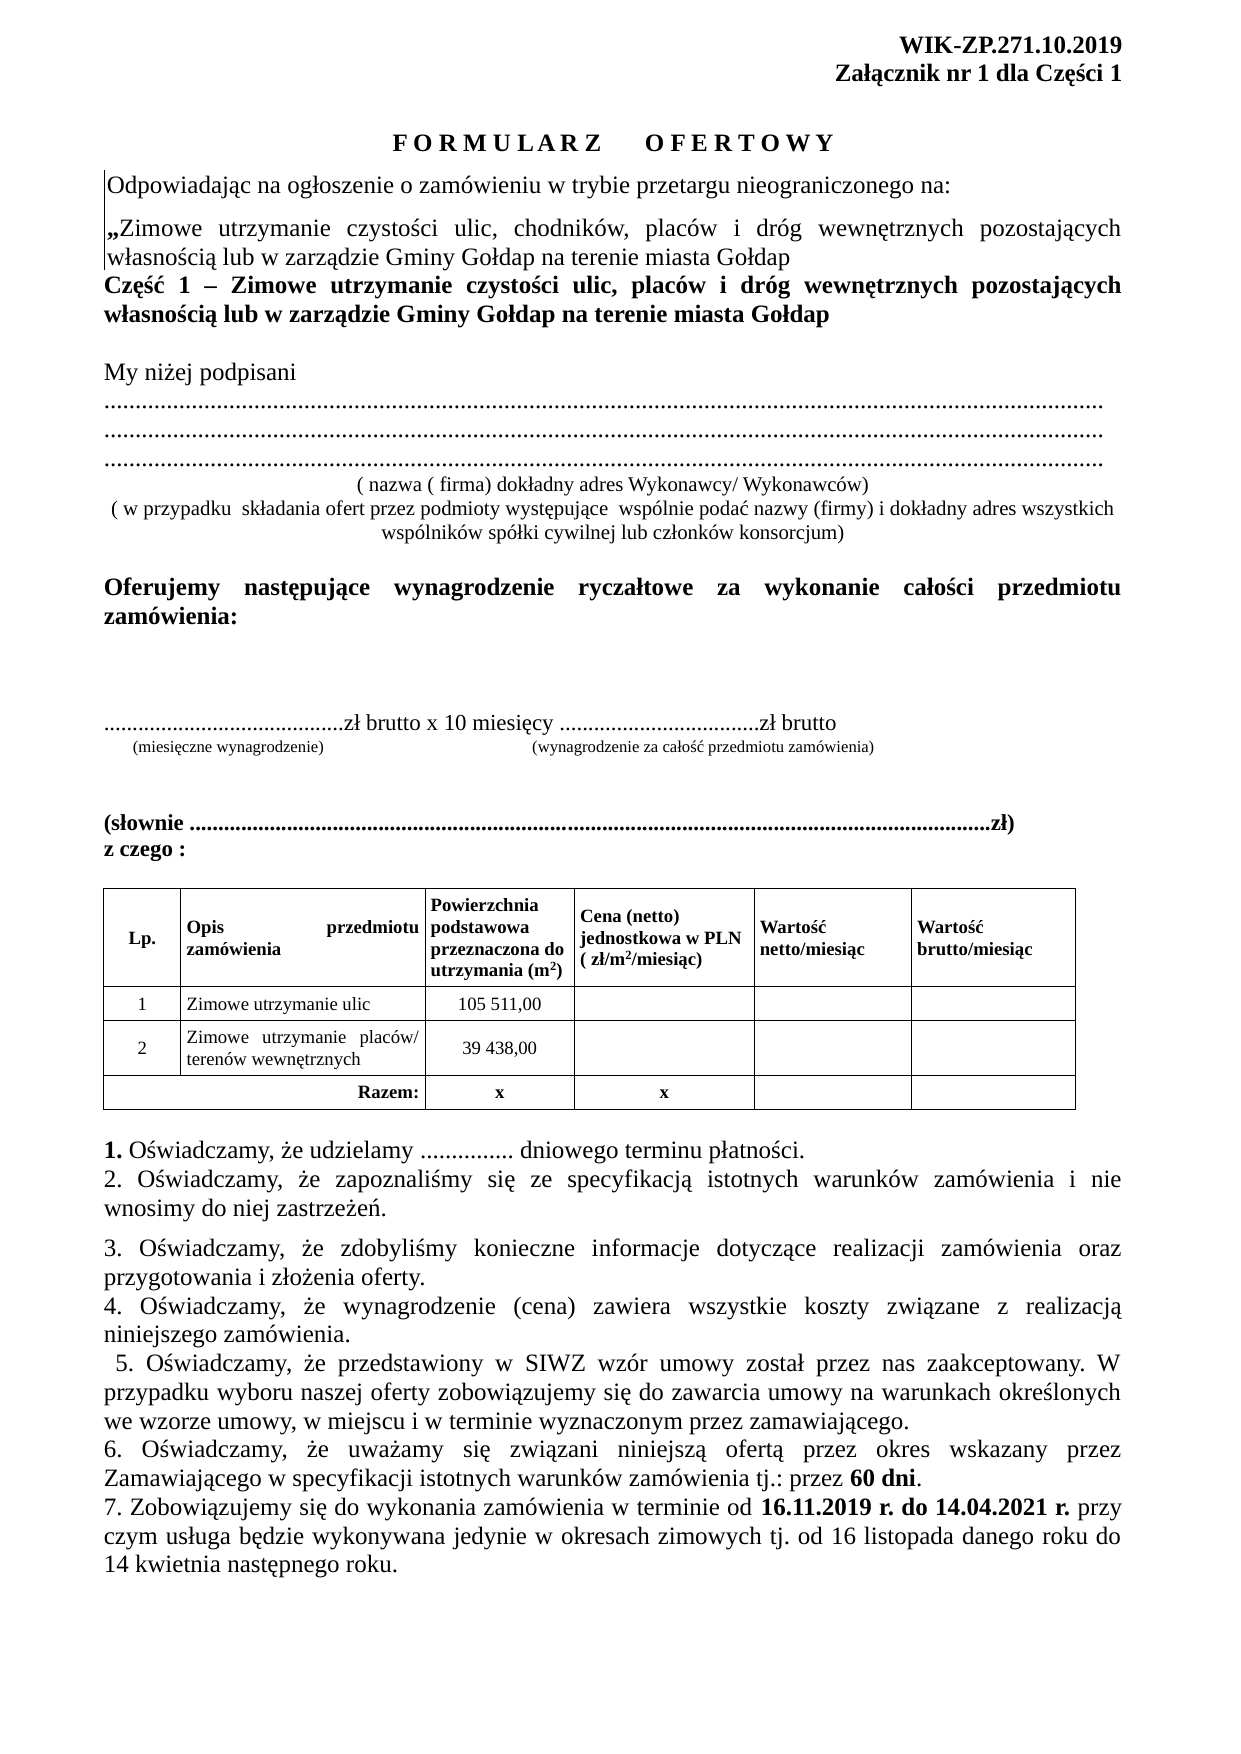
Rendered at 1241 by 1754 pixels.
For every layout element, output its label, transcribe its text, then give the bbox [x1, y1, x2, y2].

text Oferujemy następujące wynagrodzenie ryczałtowe za wykonanie całości przedmiotu zamówienia: [103, 572, 1122, 630]
text (słownie ............................................................................................................................................zł) [103, 809, 1122, 835]
table_header Wartość netto/miesiąc [755, 889, 911, 986]
table_cell x [426, 1076, 574, 1108]
text 1. Oświadczamy, że udzielamy ............... dniowego terminu płatności. [103, 1135, 1122, 1164]
subtitle „Zimowe utrzymanie czystości ulic, chodników, placów i dróg wewnętrznych pozostających własnością lub w zarządzie Gminy Gołdap na terenie miasta Gołdap [105, 213, 1122, 270]
text ................................................................................................................................................................ [103, 385, 1122, 414]
table_cell Zimowe utrzymanie placów/ terenów wewnętrznych [181, 1021, 425, 1075]
text 7. Zobowiązujemy się do wykonania zamówienia w terminie od 16.11.2019 r. do 14.04.2021 r. przy czym usługa będzie wykonywana jedynie w okresach zimowych tj. od 16 listopada danego roku do 14 kwietnia następnego roku. [103, 1492, 1122, 1578]
text (miesięczne wynagrodzenie) (wynagrodzenie za całość przedmiotu zamówienia) [103, 735, 1122, 756]
table_cell [755, 1076, 911, 1108]
table_header Cena (netto) jednostkowa w PLN ( zł/m2/miesiąc) [575, 889, 754, 986]
table_header Opis przedmiotu zamówienia [181, 889, 425, 986]
table_cell Zimowe utrzymanie ulic [181, 987, 425, 1020]
text F O R M U L A R Z O F E R T O W Y [103, 128, 1122, 157]
text 6. Oświadczamy, że uważamy się związani niniejszą ofertą przez okres wskazany przez Zamawiającego w specyfikacji istotnych warunków zamówienia tj.: przez 60 dni. [103, 1434, 1122, 1492]
subtitle Odpowiadając na ogłoszenie o zamówieniu w trybie przetargu nieograniczonego na: [105, 170, 1122, 198]
table_cell 2 [104, 1021, 180, 1075]
table_header Lp. [104, 889, 180, 986]
table_cell [755, 987, 911, 1020]
text Część 1 – Zimowe utrzymanie czystości ulic, placów i dróg wewnętrznych pozostających własnością lub w zarządzie Gminy Gołdap na terenie miasta Gołdap [103, 270, 1122, 328]
text Załącznik nr 1 dla Części 1 [103, 58, 1122, 87]
table_cell [575, 1021, 754, 1075]
text ( nazwa ( firma) dokładny adres Wykonawcy/ Wykonawców) [103, 472, 1122, 496]
table_header Wartość brutto/miesiąc [912, 889, 1075, 986]
text 3. Oświadczamy, że zdobyliśmy konieczne informacje dotyczące realizacji zamówienia oraz przygotowania i złożenia oferty. [103, 1233, 1122, 1291]
text z czego : [103, 835, 1122, 862]
table_cell Razem: [104, 1076, 425, 1108]
table_cell x [575, 1076, 754, 1108]
table_cell [912, 1021, 1075, 1075]
table_cell 105 511,00 [426, 987, 574, 1020]
table_cell [912, 1076, 1075, 1108]
text ................................................................................................................................................................ [103, 443, 1122, 472]
table_header Powierzchnia podstawowa przeznaczona do utrzymania (m2) [426, 889, 574, 986]
text 2. Oświadczamy, że zapoznaliśmy się ze specyfikacją istotnych warunków zamówienia i nie wnosimy do niej zastrzeżeń. [103, 1164, 1122, 1222]
table_cell 39 438,00 [426, 1021, 574, 1075]
table_cell [755, 1021, 911, 1075]
text ................................................................................................................................................................ [103, 414, 1122, 443]
text 5. Oświadczamy, że przedstawiony w SIWZ wzór umowy został przez nas zaakceptowany. W przypadku wyboru naszej oferty zobowiązujemy się do zawarcia umowy na warunkach określonych we wzorze umowy, w miejscu i w terminie wyznaczonym przez zamawiającego. [103, 1348, 1122, 1434]
text ( w przypadku składania ofert przez podmioty występujące wspólnie podać nazwy (firmy) i dokładny adres wszystkich wspólników spółki cywilnej lub członków konsorcjum) [103, 496, 1122, 544]
table_cell [912, 987, 1075, 1020]
text 4. Oświadczamy, że wynagrodzenie (cena) zawiera wszystkie koszty związane z realizacją niniejszego zamówienia. [103, 1291, 1122, 1348]
text My niżej podpisani [103, 357, 1122, 385]
text ..........................................zł brutto x 10 miesięcy ...................................zł brutto [103, 709, 1122, 735]
table_cell 1 [104, 987, 180, 1020]
table_cell [575, 987, 754, 1020]
